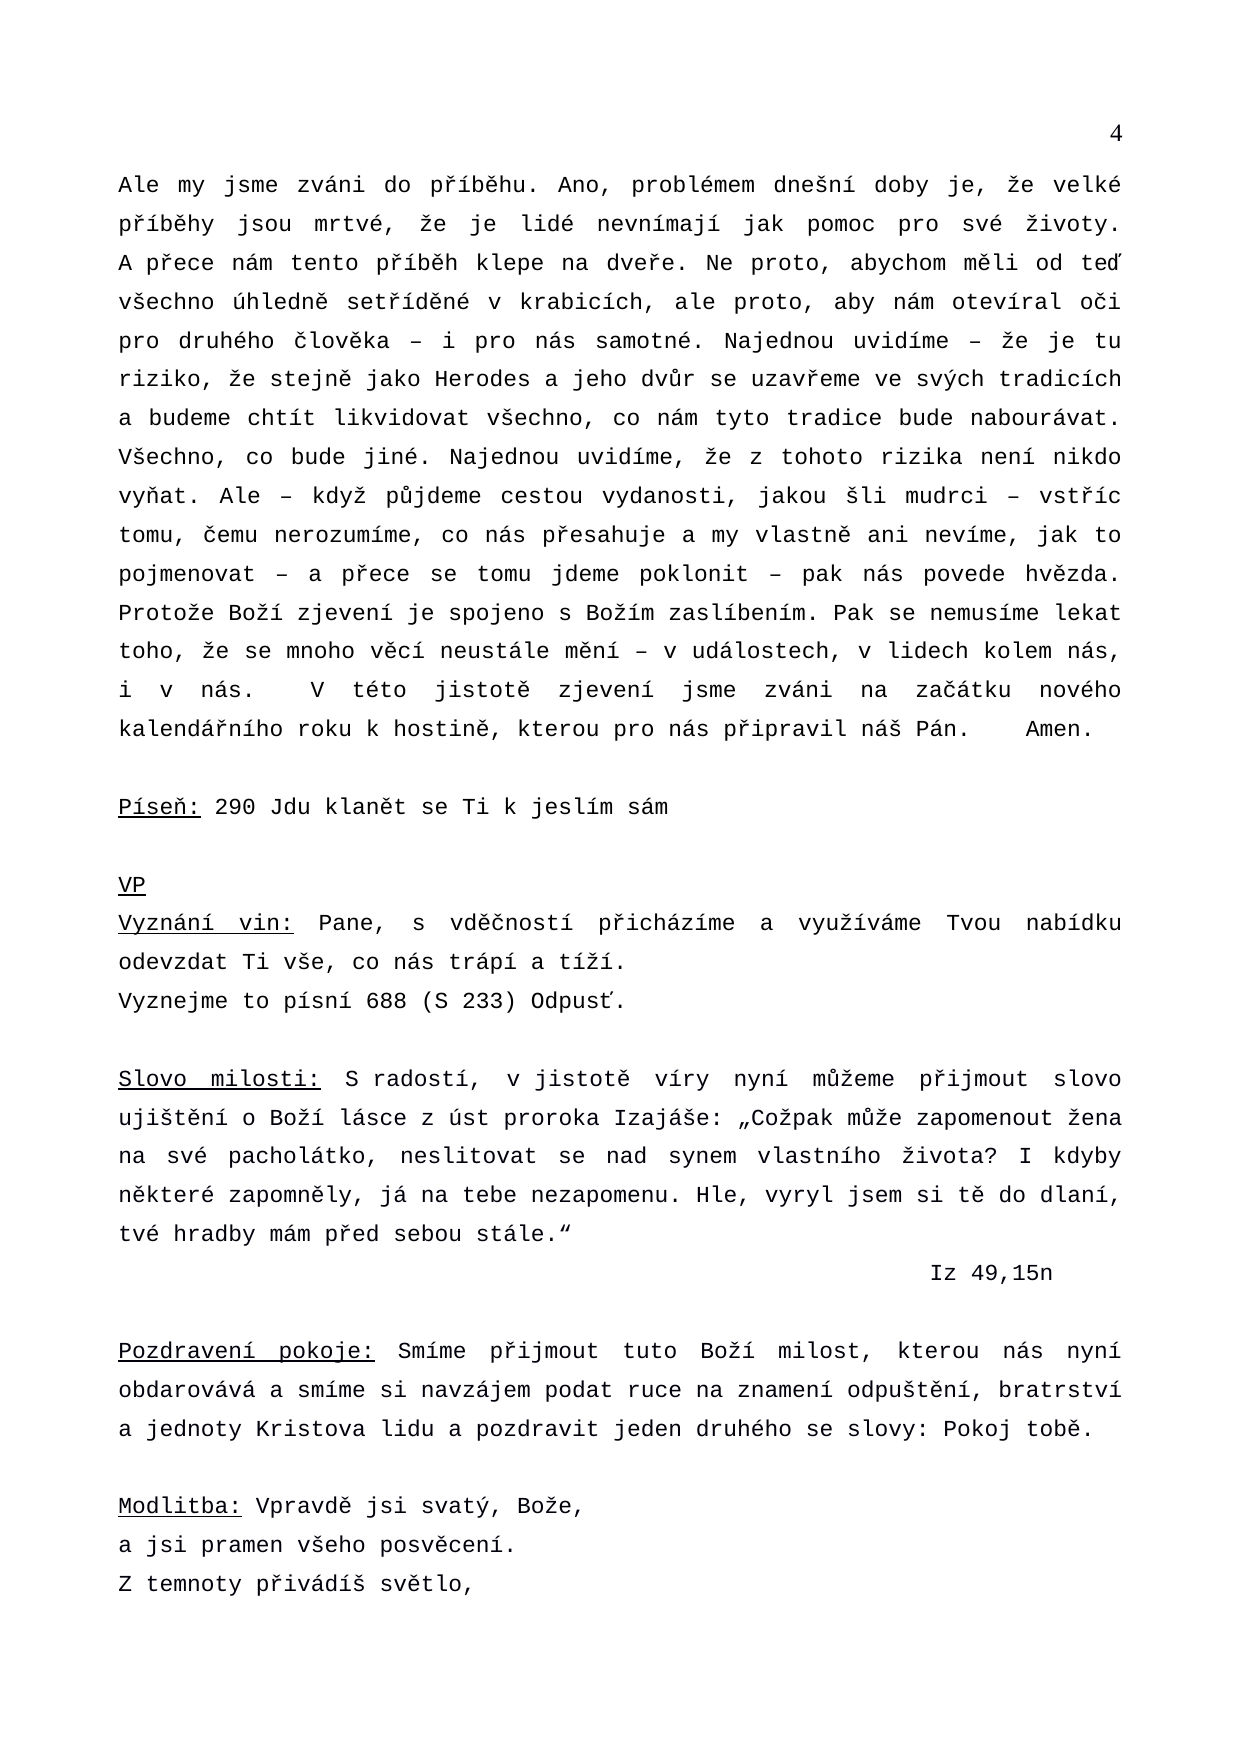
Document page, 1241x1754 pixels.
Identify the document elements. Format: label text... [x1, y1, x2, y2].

text Pozdravení pokoje: Smíme přijmout tuto Boží milost, kterou nás nyní obdarovává a smíme si navzájem podat ruce na znamení odpuštění, bratrství a jednoty Kristova lidu a pozdravit jeden druhého se slovy: Pokoj tobě. [118, 1339, 1122, 1443]
text Ale my jsme zváni do příběhu. Ano, problémem dnešní doby je, že velké příběhy jsou mrtvé, že je lidé nevnímají jak pomoc pro své životy. A přece nám tento příběh klepe na dveře. Ne proto, abychom měli od teď všechno úhledně setříděné v krabicích, ale proto, aby nám otevíral oči pro druhého člověka – i pro nás samotné. Najednou uvidíme – že je tu riziko, že stejně jako Herodes a jeho dvůr se uzavřeme ve svých tradicích a budeme chtít likvidovat všechno, co nám tyto tradice bude nabourávat. Všechno, co bude jiné. Najednou uvidíme, že z tohoto rizika není nikdo vyňat. Ale – když půjdeme cestou vydanosti, jakou šli mudrci – vstříc tomu, čemu nerozumíme, co nás přesahuje a my vlastně ani nevíme, jak to pojmenovat – a přece se tomu jdeme poklonit – pak nás povede hvězda. Protože Boží zjevení je spojeno s Božím zaslíbením. Pak se nemusíme lekat toho, že se mnoho věcí neustále mění – v událostech, v lidech kolem nás, i v nás. V této jistotě zjevení jsme zváni na začátku nového kalendářního roku k hostině, kterou pro nás připravil náš Pán. Amen. [118, 173, 1122, 743]
text Vyznejme to písní 688 (S 233) Odpusť. [118, 989, 1122, 1015]
text Slovo milosti: S radostí, v jistotě víry nyní můžeme přijmout slovo ujištění o Boží lásce z úst proroka Izajáše: „Cožpak může zapomenout žena na své pacholátko, neslitovat se nad synem vlastního života? I kdyby některé zapomněly, já na tebe nezapomenu. Hle, vyryl jsem si tě do dlaní, tvé hradby mám před sebou stále.“ [118, 1067, 1122, 1248]
text Píseň: 290 Jdu klanět se Ti k jeslím sám [118, 795, 1122, 821]
text VP [118, 873, 1122, 899]
text Modlitba: Vpravdě jsi svatý, Bože, a jsi pramen všeho posvěcení. Z temnoty přivádíš světlo, [118, 1494, 1122, 1598]
text Vyznání vin: Pane, s vděčností přicházíme a využíváme Tvou nabídku odevzdat Ti vše, co nás trápí a tíží. [118, 912, 1122, 977]
text Iz 49,15n [118, 1261, 1122, 1287]
